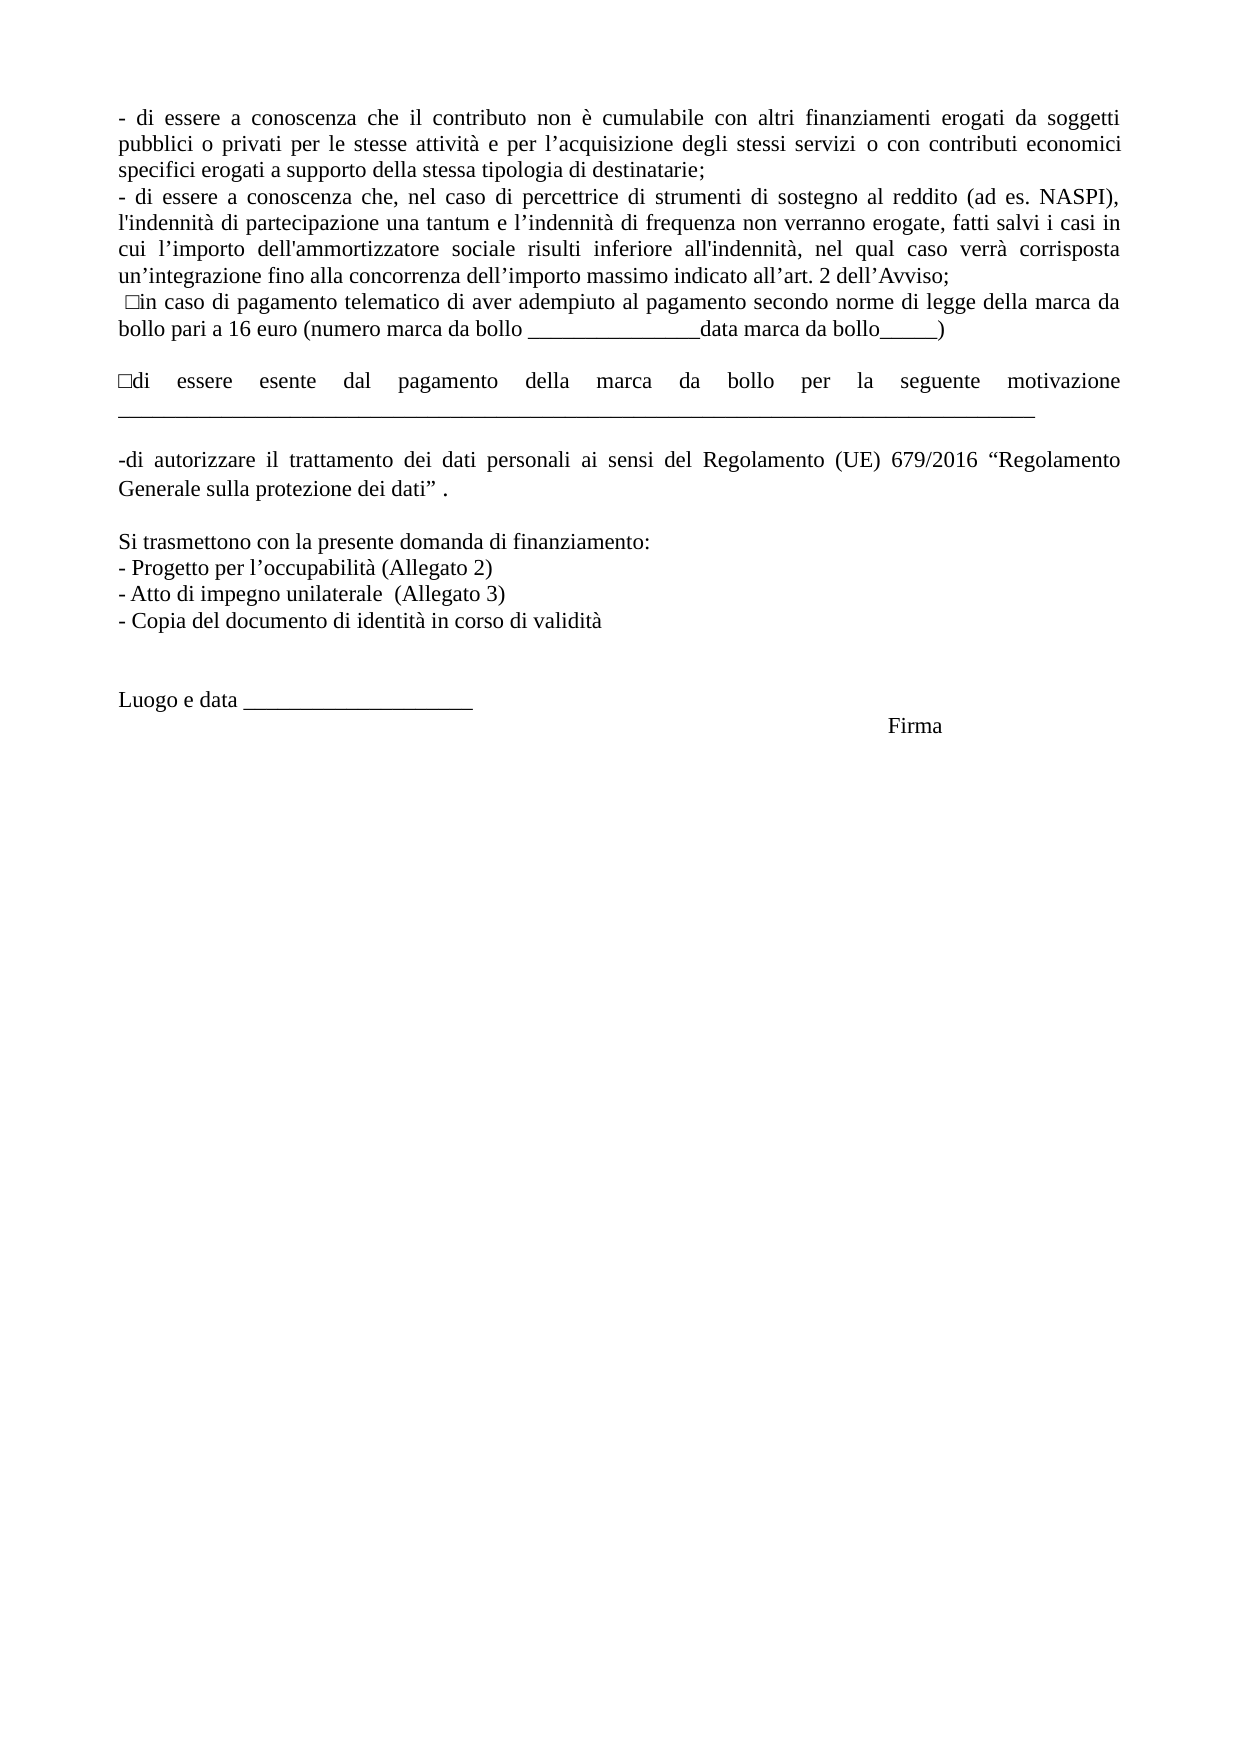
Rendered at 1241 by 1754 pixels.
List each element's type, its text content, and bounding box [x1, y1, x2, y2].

text Firma [708, 712, 1122, 739]
text - di essere a conoscenza che il contributo non è cumulabile con altri finanziamenti erogati da soggetti pubblici o privati per le stesse attività e per l’acquisizione degli stessi servizi o con contributi economici specifici erogati a supporto della stessa tipologia di destinatarie; [118, 104, 1122, 183]
text - di essere a conoscenza che, nel caso di percettrice di strumenti di sostegno al reddito (ad es. NASPI), l'indennità di partecipazione una tantum e l’indennità di frequenza non verranno erogate, fatti salvi i casi in cui l’importo dell'ammortizzatore sociale risulti inferiore all'indennità, nel qual caso verrà corrisposta un’integrazione fino alla concorrenza dell’importo massimo indicato all’art. 2 dell’Avviso; [118, 183, 1122, 288]
text Luogo e data ____________________ [118, 686, 1122, 712]
text - Copia del documento di identità in corso di validità [118, 607, 1122, 633]
text Si trasmettono con la presente domanda di finanziamento: [118, 528, 1122, 554]
text -di autorizzare il trattamento dei dati personali ai sensi del Regolamento (UE) 679/2016 “Regolamento Generale sulla protezione dei dati” . [118, 446, 1122, 501]
text - Progetto per l’occupabilità (Allegato 2) [118, 554, 1122, 581]
text □di essere esente dal pagamento della marca da bollo per la seguente motivazione ________________________________________________________________________________ [118, 367, 1122, 420]
text □in caso di pagamento telematico di aver adempiuto al pagamento secondo norme di legge della marca da bollo pari a 16 euro (numero marca da bollo _______________data marca da bollo_____) [118, 288, 1122, 341]
text - Atto di impegno unilaterale (Allegato 3) [118, 581, 1122, 607]
